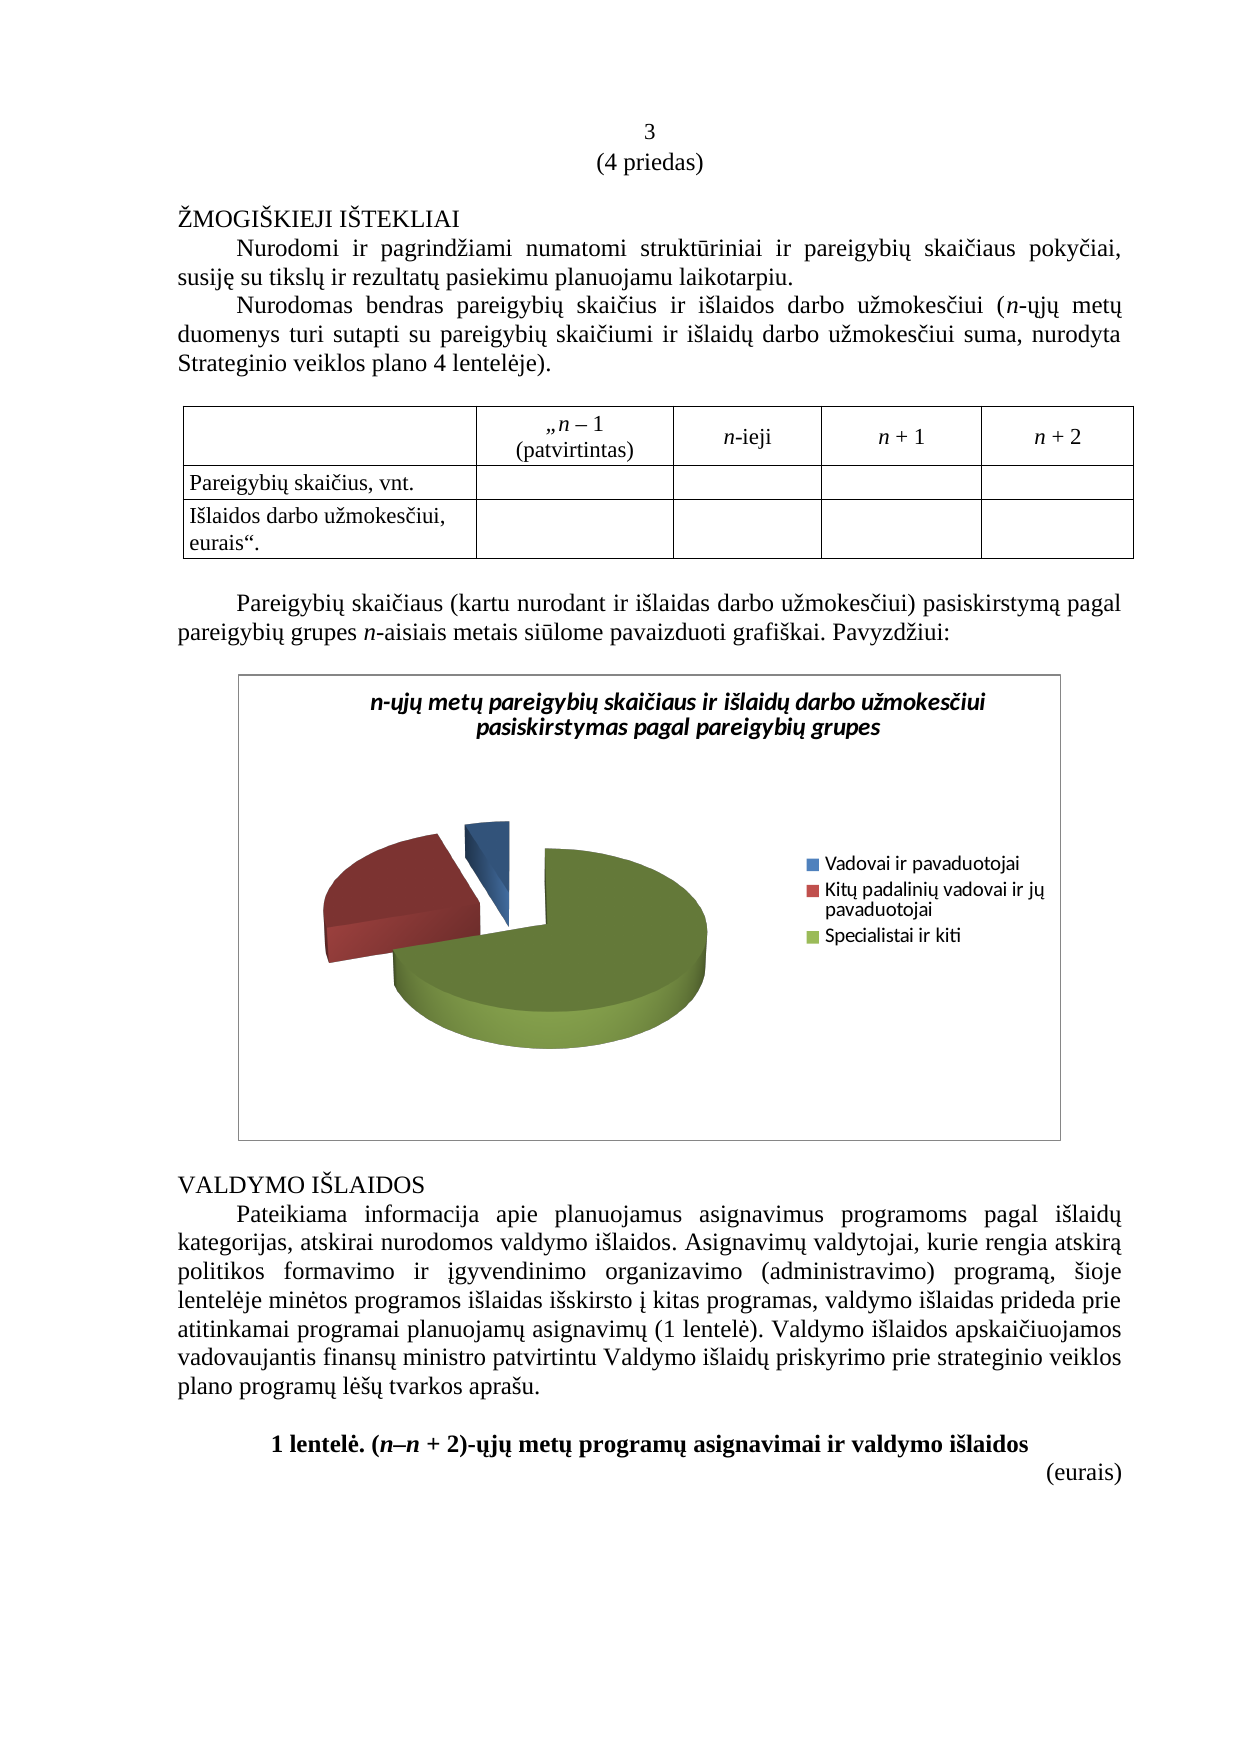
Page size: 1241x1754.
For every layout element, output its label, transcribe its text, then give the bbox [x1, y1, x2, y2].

table_cell [674, 466, 821, 498]
table_cell [822, 500, 981, 558]
table_cell [822, 466, 981, 498]
table_cell Išlaidos darbo užmokesčiui, eurais“. [184, 500, 476, 558]
table_header n-ieji [674, 407, 821, 465]
table_cell [982, 500, 1133, 558]
table_cell Pareigybių skaičius, vnt. [184, 466, 476, 498]
table_cell [674, 500, 821, 558]
table_cell [982, 466, 1133, 498]
table_cell [477, 500, 673, 558]
text (eurais) [177, 1457, 1122, 1486]
table_header n + 2 [982, 407, 1133, 465]
text ŽMOGIŠKIEJI IŠTEKLIAI [177, 204, 1122, 233]
text Nurodomas bendras pareigybių skaičius ir išlaidos darbo užmokesčiui (n-ųjų metų duomenys turi sutapti su pareigybių skaičiumi ir išlaidų darbo užmokesčiui suma, nurodyta Strateginio veiklos plano 4 lentelėje). [177, 291, 1122, 377]
table_header n + 1 [822, 407, 981, 465]
text VALDYMO IŠLAIDOS [177, 1170, 1122, 1199]
table_header [184, 407, 476, 465]
text Nurodomi ir pagrindžiami numatomi struktūriniai ir pareigybių skaičiaus pokyčiai, susiję su tikslų ir rezultatų pasiekimu planuojamu laikotarpiu. [177, 233, 1122, 291]
text 1 lentelė. (n–n + 2)-ųjų metų programų asignavimai ir valdymo išlaidos [177, 1429, 1122, 1457]
table_header „n – 1 (patvirtintas) [477, 407, 673, 465]
table_cell [477, 466, 673, 498]
text Pareigybių skaičiaus (kartu nurodant ir išlaidas darbo užmokesčiui) pasiskirstymą pagal pareigybių grupes n-aisiais metais siūlome pavaizduoti grafiškai. Pavyzdžiui: [177, 588, 1122, 645]
text Pateikiama informacija apie planuojamus asignavimus programoms pagal išlaidų kategorijas, atskirai nurodomos valdymo išlaidos. Asignavimų valdytojai, kurie rengia atskirą politikos formavimo ir įgyvendinimo organizavimo (administravimo) programą, šioje lentelėje minėtos programos išlaidas išskirsto į kitas programas, valdymo išlaidas prideda prie atitinkamai programai planuojamų asignavimų (1 lentelė). Valdymo išlaidos apskaičiuojamos vadovaujantis finansų ministro patvirtintu Valdymo išlaidų priskyrimo prie strateginio veiklos plano programų lėšų tvarkos aprašu. [177, 1199, 1122, 1400]
